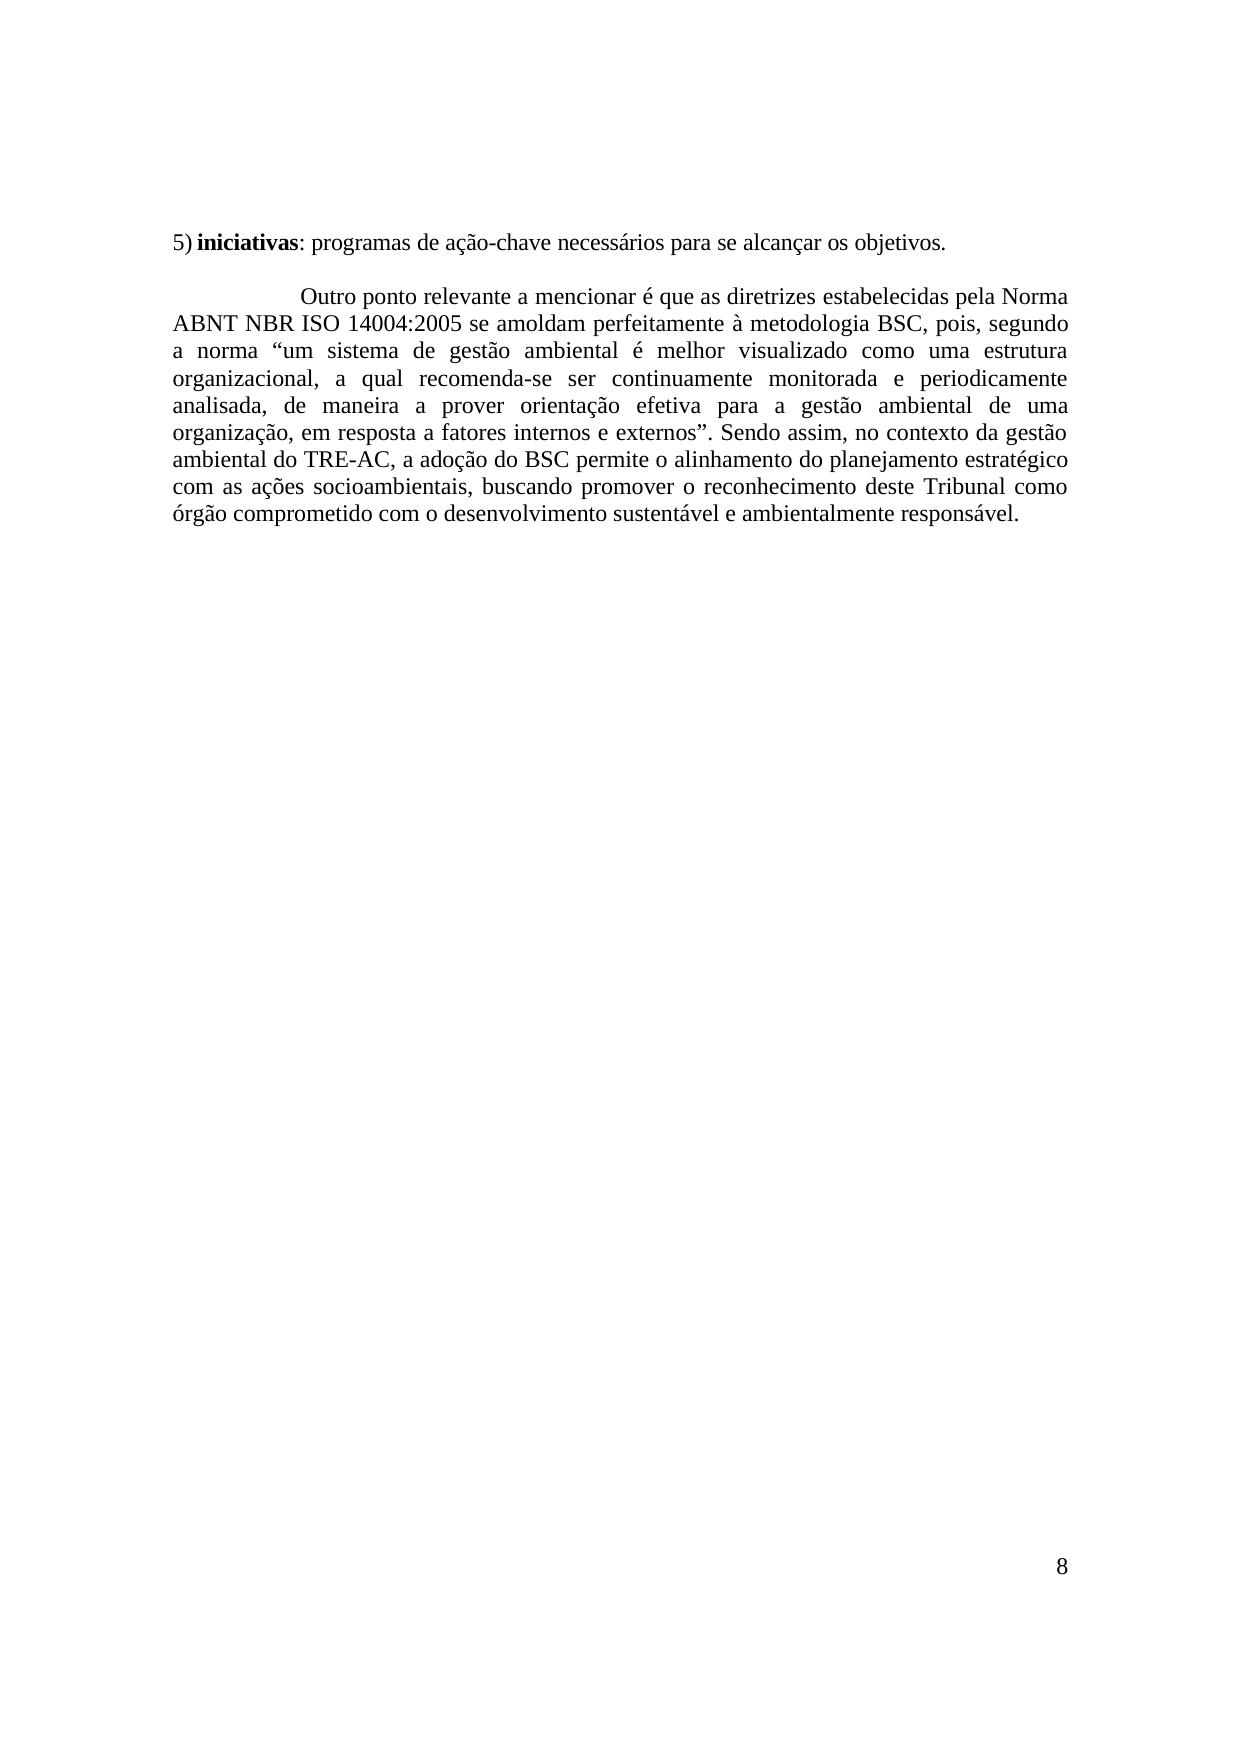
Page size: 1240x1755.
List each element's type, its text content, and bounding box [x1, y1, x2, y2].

list iniciativas: programas de ação-chave necessários para se alcançar os objetivos. [172, 228, 1077, 255]
text Outro ponto relevante a mencionar é que as diretrizes estabelecidas pela Norma ABNT NBR ISO 14004:2005 se amoldam perfeitamente à metodologia BSC, pois, segundo a norma “um sistema de gestão ambiental é melhor visualizado como uma estrutura organizacional, a qual recomenda-se ser continuamente monitorada e periodicamente analisada, de maneira a prover orientação efetiva para a gestão ambiental de uma organização, em resposta a fatores internos e externos”. Sendo assim, no contexto da gestão ambiental do TRE-AC, a adoção do BSC permite o alinhamento do planejamento estratégico com as ações socioambientais, buscando promover o reconhecimento deste Tribunal como órgão comprometido com o desenvolvimento sustentável e ambientalmente responsável. [172, 283, 1069, 527]
